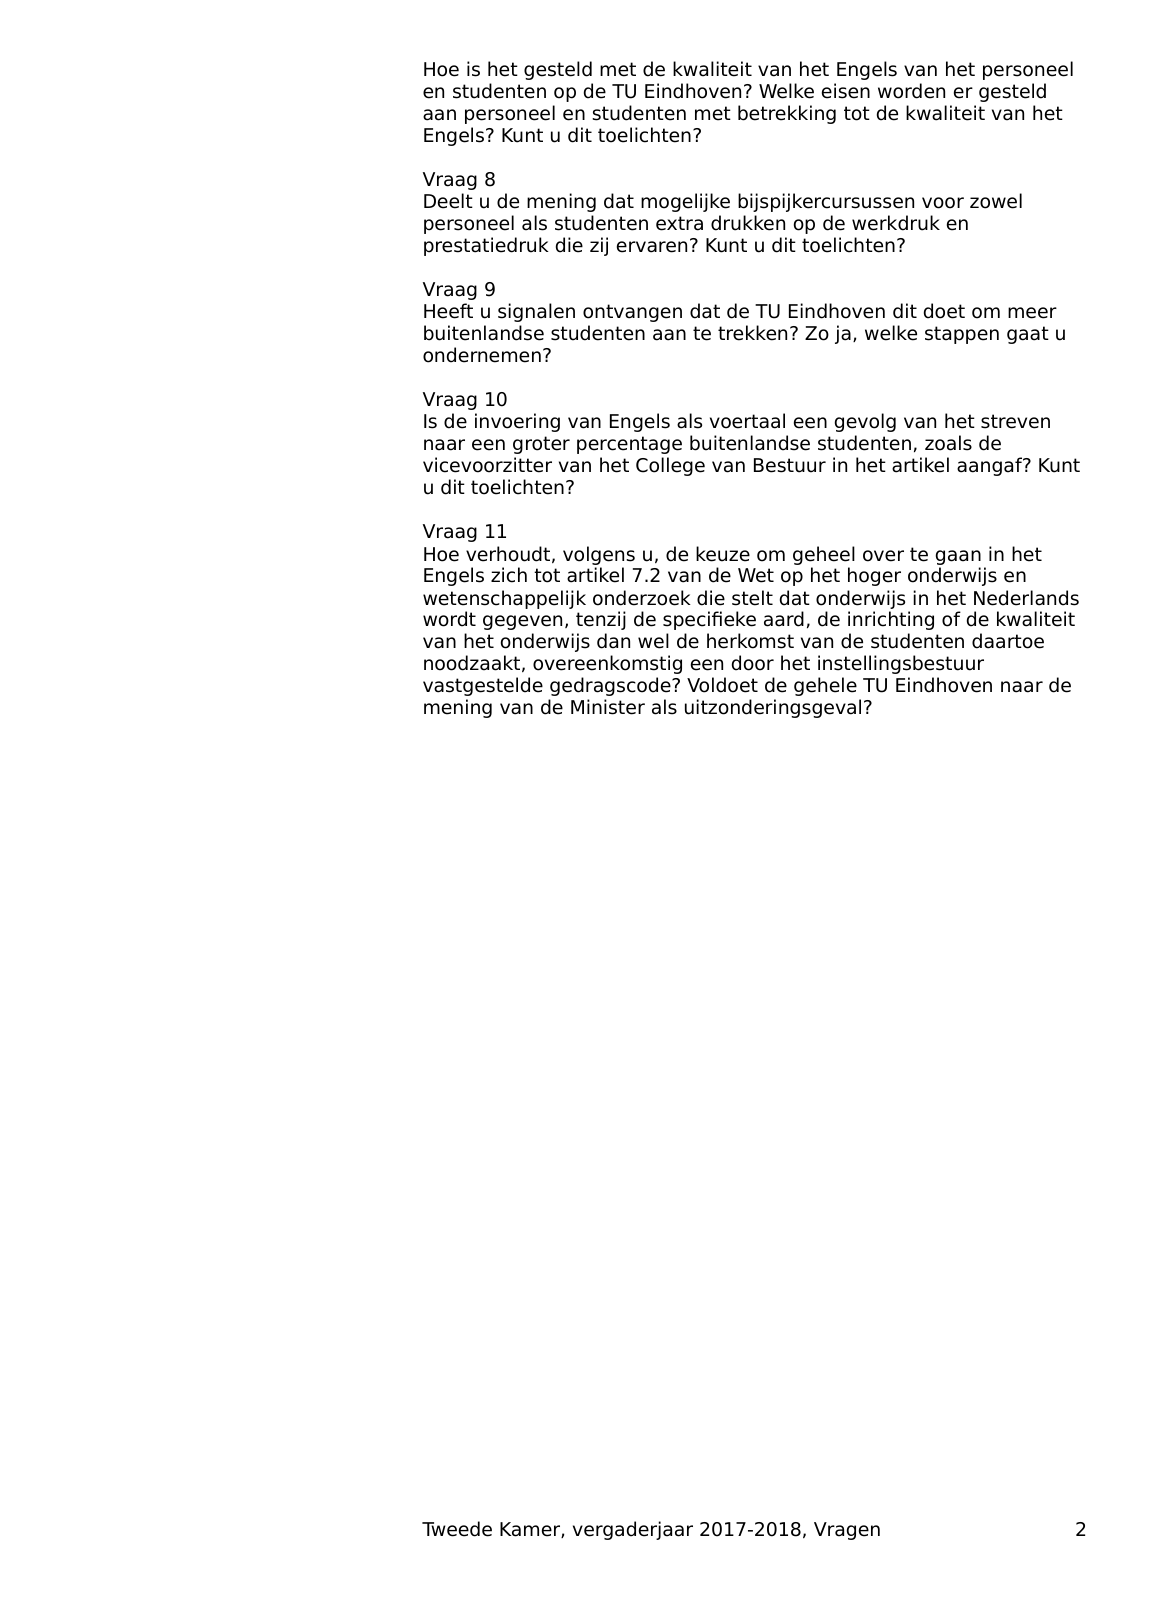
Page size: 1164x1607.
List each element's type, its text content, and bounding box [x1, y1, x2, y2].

text Vraag 11 [422, 521, 1087, 543]
text Hoe is het gesteld met de kwaliteit van het Engels van het personeel en studenten op de TU Eindhoven? Welke eisen worden er gesteld aan personeel en studenten met betrekking tot de kwaliteit van het Engels? Kunt u dit toelichten? [422, 59, 1087, 147]
text Vraag 9 [422, 279, 1087, 301]
text Vraag 8 [422, 169, 1087, 191]
text Heeft u signalen ontvangen dat de TU Eindhoven dit doet om meer buitenlandse studenten aan te trekken? Zo ja, welke stappen gaat u ondernemen? [422, 301, 1087, 367]
text Hoe verhoudt, volgens u, de keuze om geheel over te gaan in het Engels zich tot artikel 7.2 van de Wet op het hoger onderwijs en wetenschappelijk onderzoek die stelt dat onderwijs in het Nederlands wordt gegeven, tenzij de specifieke aard, de inrichting of de kwaliteit van het onderwijs dan wel de herkomst van de studenten daartoe noodzaakt, overeenkomstig een door het instellingsbestuur vastgestelde gedragscode? Voldoet de gehele TU Eindhoven naar de mening van de Minister als uitzonderingsgeval? [422, 543, 1087, 719]
text Is de invoering van Engels als voertaal een gevolg van het streven naar een groter percentage buitenlandse studenten, zoals de vicevoorzitter van het College van Bestuur in het artikel aangaf? Kunt u dit toelichten? [422, 411, 1087, 499]
text Vraag 10 [422, 389, 1087, 411]
text Deelt u de mening dat mogelijke bijspijkercursussen voor zowel personeel als studenten extra drukken op de werkdruk en prestatiedruk die zij ervaren? Kunt u dit toelichten? [422, 191, 1087, 257]
